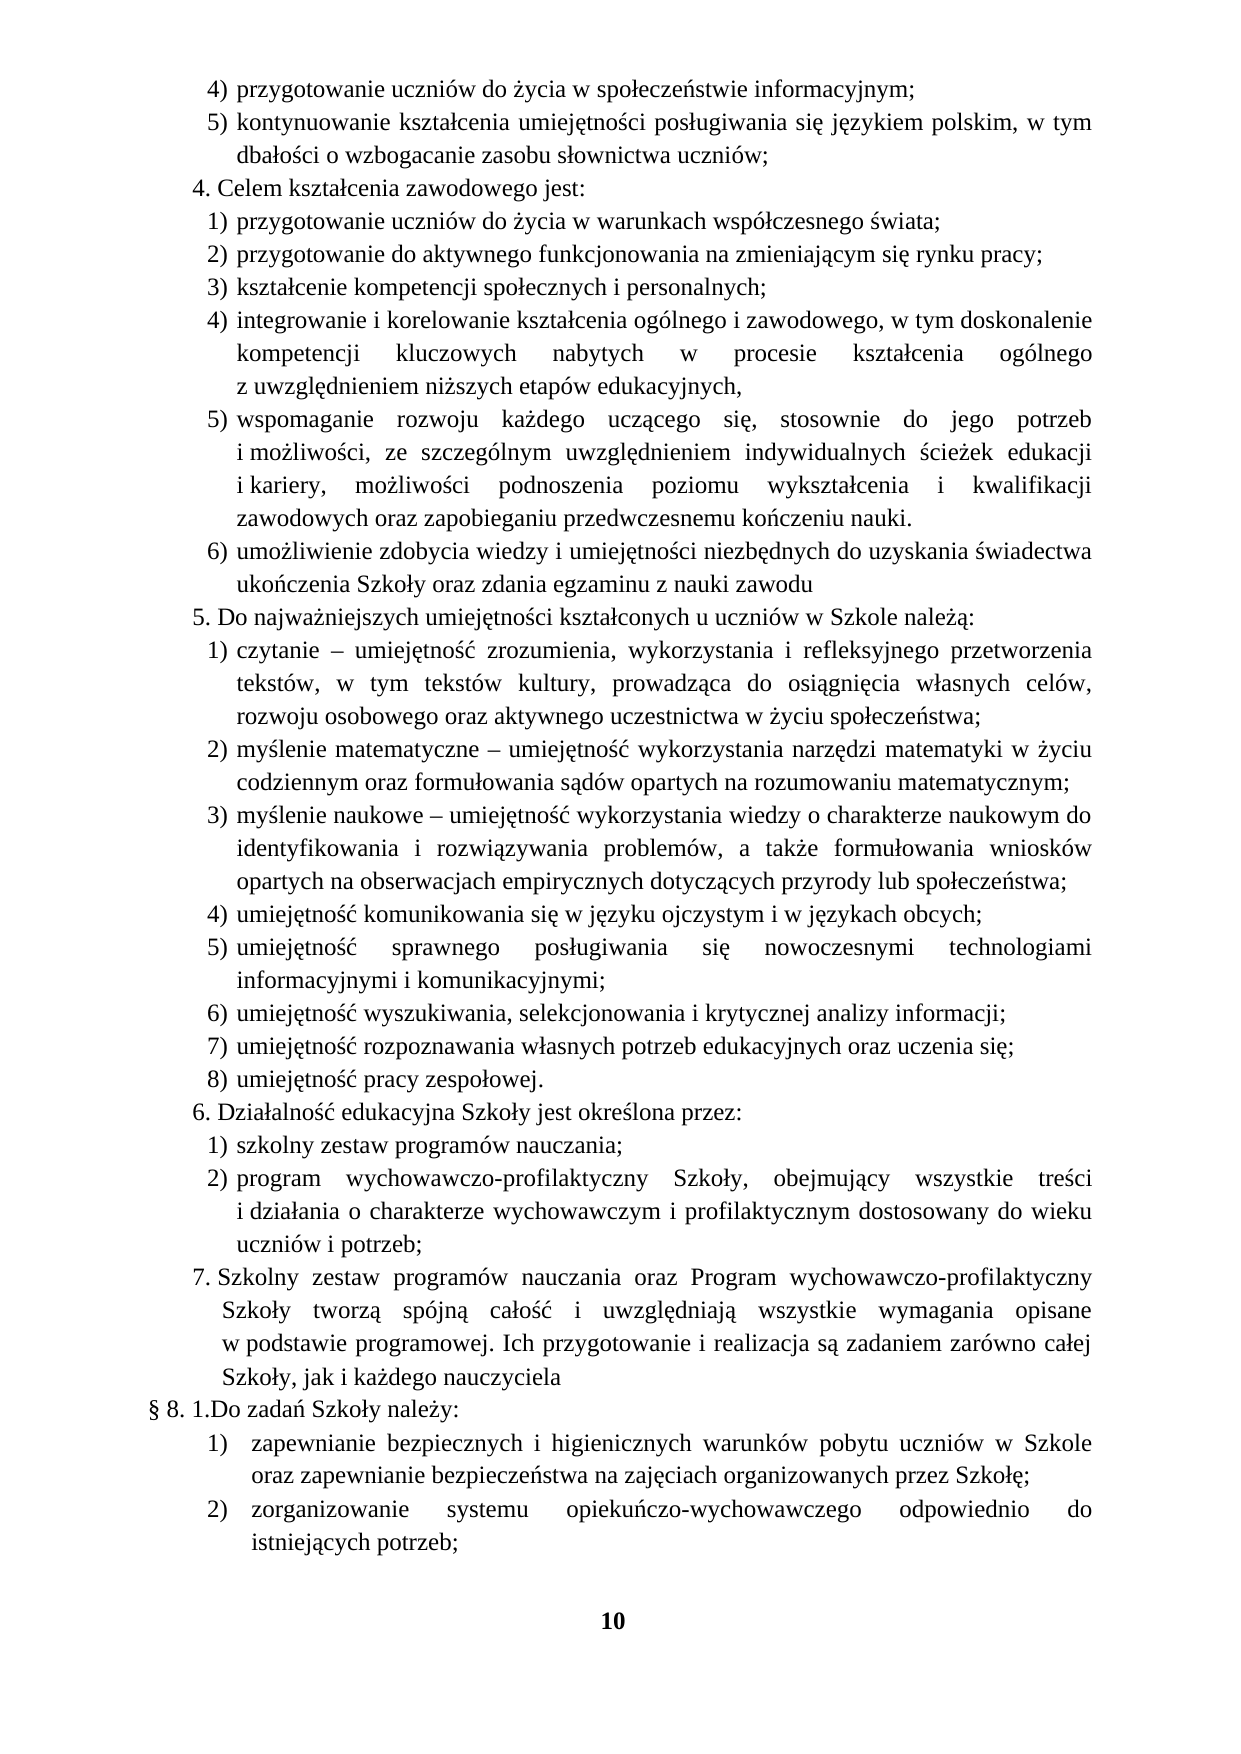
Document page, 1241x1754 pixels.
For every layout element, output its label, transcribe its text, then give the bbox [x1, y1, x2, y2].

list zorganizowanie systemu opiekuńczo-wychowawczego odpowiednio do istniejących potrzeb; [207, 1494, 1093, 1555]
list myślenie naukowe – umiejętność wykorzystania wiedzy o charakterze naukowym do identyfikowania i rozwiązywania problemów, a także formułowania wniosków opartych na obserwacjach empirycznych dotyczących przyrody lub społeczeństwa; [207, 800, 1093, 895]
list wspomaganie rozwoju każdego uczącego się, stosownie do jego potrzeb i możliwości, ze szczególnym uwzględnieniem indywidualnych ścieżek edukacji i kariery, możliwości podnoszenia poziomu wykształcenia i kwalifikacji zawodowych oraz zapobieganiu przedwczesnemu kończeniu nauki. [207, 404, 1093, 532]
list czytanie – umiejętność zrozumienia, wykorzystania i refleksyjnego przetworzenia tekstów, w tym tekstów kultury, prowadząca do osiągnięcia własnych celów, rozwoju osobowego oraz aktywnego uczestnictwa w życiu społeczeństwa; [207, 635, 1093, 730]
list umiejętność pracy zespołowej. [207, 1064, 1093, 1093]
list kształcenie kompetencji społecznych i personalnych; [207, 272, 1093, 301]
list Do najważniejszych umiejętności kształconych u uczniów w Szkole należą: [192, 602, 1093, 631]
list Szkolny zestaw programów nauczania oraz Program wychowawczo-profilaktyczny Szkoły tworzą spójną całość i uwzględniają wszystkie wymagania opisane w podstawie programowej. Ich przygotowanie i realizacja są zadaniem zarówno całej Szkoły, jak i każdego nauczyciela [192, 1262, 1093, 1390]
list umiejętność wyszukiwania, selekcjonowania i krytycznej analizy informacji; [207, 998, 1093, 1027]
list przygotowanie uczniów do życia w warunkach współczesnego świata; [207, 206, 1093, 234]
list umiejętność rozpoznawania własnych potrzeb edukacyjnych oraz uczenia się; [207, 1031, 1093, 1060]
list zapewnianie bezpiecznych i higienicznych warunków pobytu uczniów w Szkole oraz zapewnianie bezpieczeństwa na zajęciach organizowanych przez Szkołę; [207, 1428, 1093, 1489]
list szkolny zestaw programów nauczania; [207, 1130, 1093, 1159]
list przygotowanie do aktywnego funkcjonowania na zmieniającym się rynku pracy; [207, 239, 1093, 268]
list umożliwienie zdobycia wiedzy i umiejętności niezbędnych do uzyskania świadectwa ukończenia Szkoły oraz zdania egzaminu z nauki zawodu [207, 536, 1093, 598]
list integrowanie i korelowanie kształcenia ogólnego i zawodowego, w tym doskonalenie kompetencji kluczowych nabytych w procesie kształcenia ogólnego z uwzględnieniem niższych etapów edukacyjnych, [207, 305, 1093, 400]
list Celem kształcenia zawodowego jest: [192, 173, 1093, 202]
list program wychowawczo-profilaktyczny Szkoły, obejmujący wszystkie treści i działania o charakterze wychowawczym i profilaktycznym dostosowany do wieku uczniów i potrzeb; [207, 1163, 1093, 1258]
list 1.Do zadań Szkoły należy: [148, 1394, 1093, 1423]
list Działalność edukacyjna Szkoły jest określona przez: [192, 1097, 1093, 1126]
list umiejętność sprawnego posługiwania się nowoczesnymi technologiami informacyjnymi i komunikacyjnymi; [207, 932, 1093, 994]
list przygotowanie uczniów do życia w społeczeństwie informacyjnym; [207, 74, 1093, 102]
list myślenie matematyczne – umiejętność wykorzystania narzędzi matematyki w życiu codziennym oraz formułowania sądów opartych na rozumowaniu matematycznym; [207, 734, 1093, 796]
list umiejętność komunikowania się w języku ojczystym i w językach obcych; [207, 899, 1093, 928]
list kontynuowanie kształcenia umiejętności posługiwania się językiem polskim, w tym dbałości o wzbogacanie zasobu słownictwa uczniów; [207, 107, 1093, 168]
